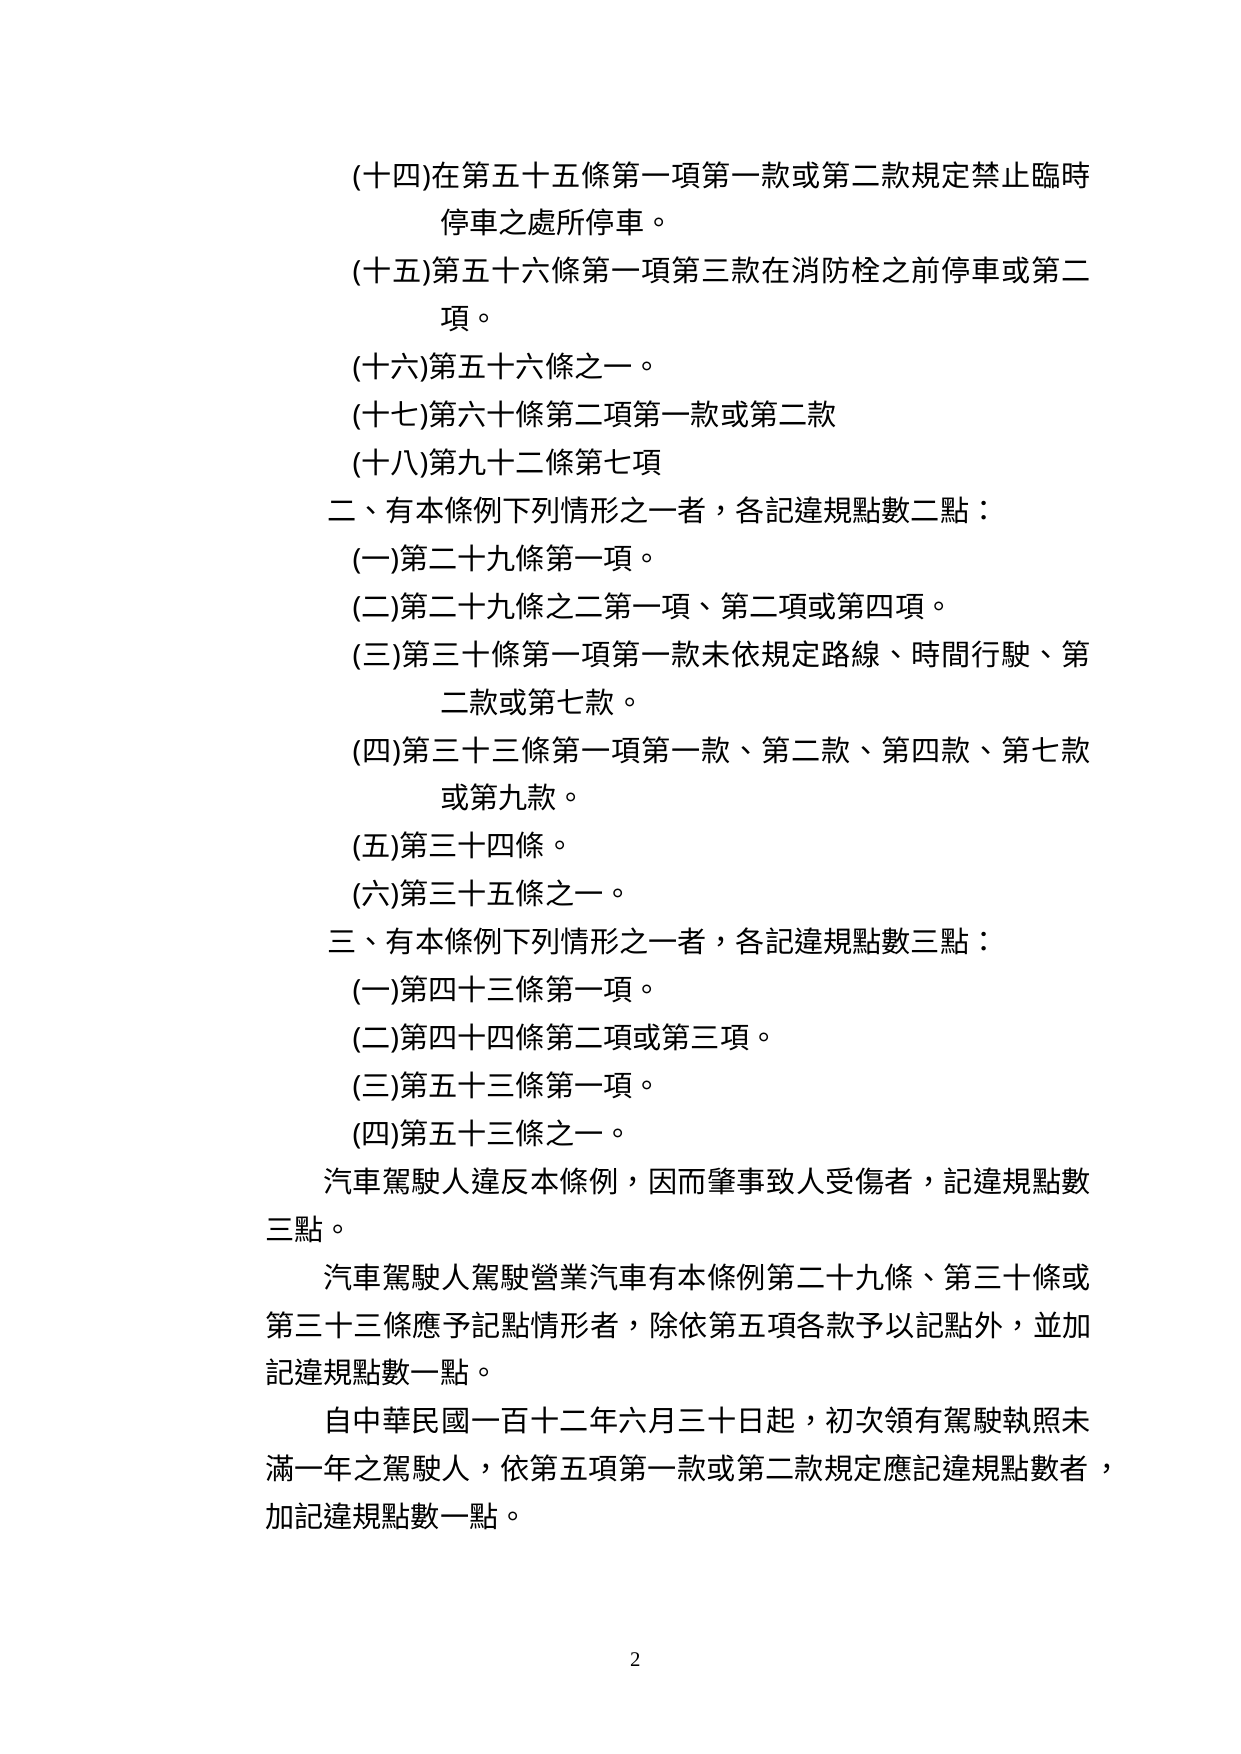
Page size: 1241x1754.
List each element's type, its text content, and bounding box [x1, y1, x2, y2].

text (二)第四十四條第二項或第三項。 [352, 1010, 1092, 1058]
text (四)第五十三條之一。 [352, 1106, 1092, 1154]
text (十八)第九十二條第七項 [352, 435, 1092, 483]
text 自中華民國一百十二年六月三十日起，初次領有駕駛執照未滿一年之駕駛人，依第五項第一款或第二款規定應記違規點數者，加記違規點數一點。 [265, 1393, 1092, 1537]
text (三)第五十三條第一項。 [352, 1058, 1092, 1106]
text (四)第三十三條第一項第一款、第二款、第四款、第七款或第九款。 [352, 723, 1092, 818]
text (六)第三十五條之一。 [352, 866, 1092, 914]
text (二)第二十九條之二第一項、第二項或第四項。 [352, 579, 1092, 627]
text (十四)在第五十五條第一項第一款或第二款規定禁止臨時停車之處所停車。 [352, 148, 1092, 243]
text (一)第二十九條第一項。 [352, 531, 1092, 579]
text (十七)第六十條第二項第一款或第二款 [352, 387, 1092, 435]
text 汽車駕駛人駕駛營業汽車有本條例第二十九條、第三十條或第三十三條應予記點情形者，除依第五項各款予以記點外，並加記違規點數一點。 [265, 1250, 1092, 1393]
text 三、有本條例下列情形之一者，各記違規點數三點： [327, 914, 1092, 962]
text (三)第三十條第一項第一款未依規定路線、時間行駛、第二款或第七款。 [352, 627, 1092, 723]
text (一)第四十三條第一項。 [352, 962, 1092, 1010]
text 二、有本條例下列情形之一者，各記違規點數二點： [327, 483, 1092, 531]
text 汽車駕駛人違反本條例，因而肇事致人受傷者，記違規點數三點。 [265, 1154, 1092, 1250]
text (十五)第五十六條第一項第三款在消防栓之前停車或第二項。 [352, 243, 1092, 339]
text (十六)第五十六條之一。 [352, 339, 1092, 387]
text (五)第三十四條。 [352, 818, 1092, 866]
